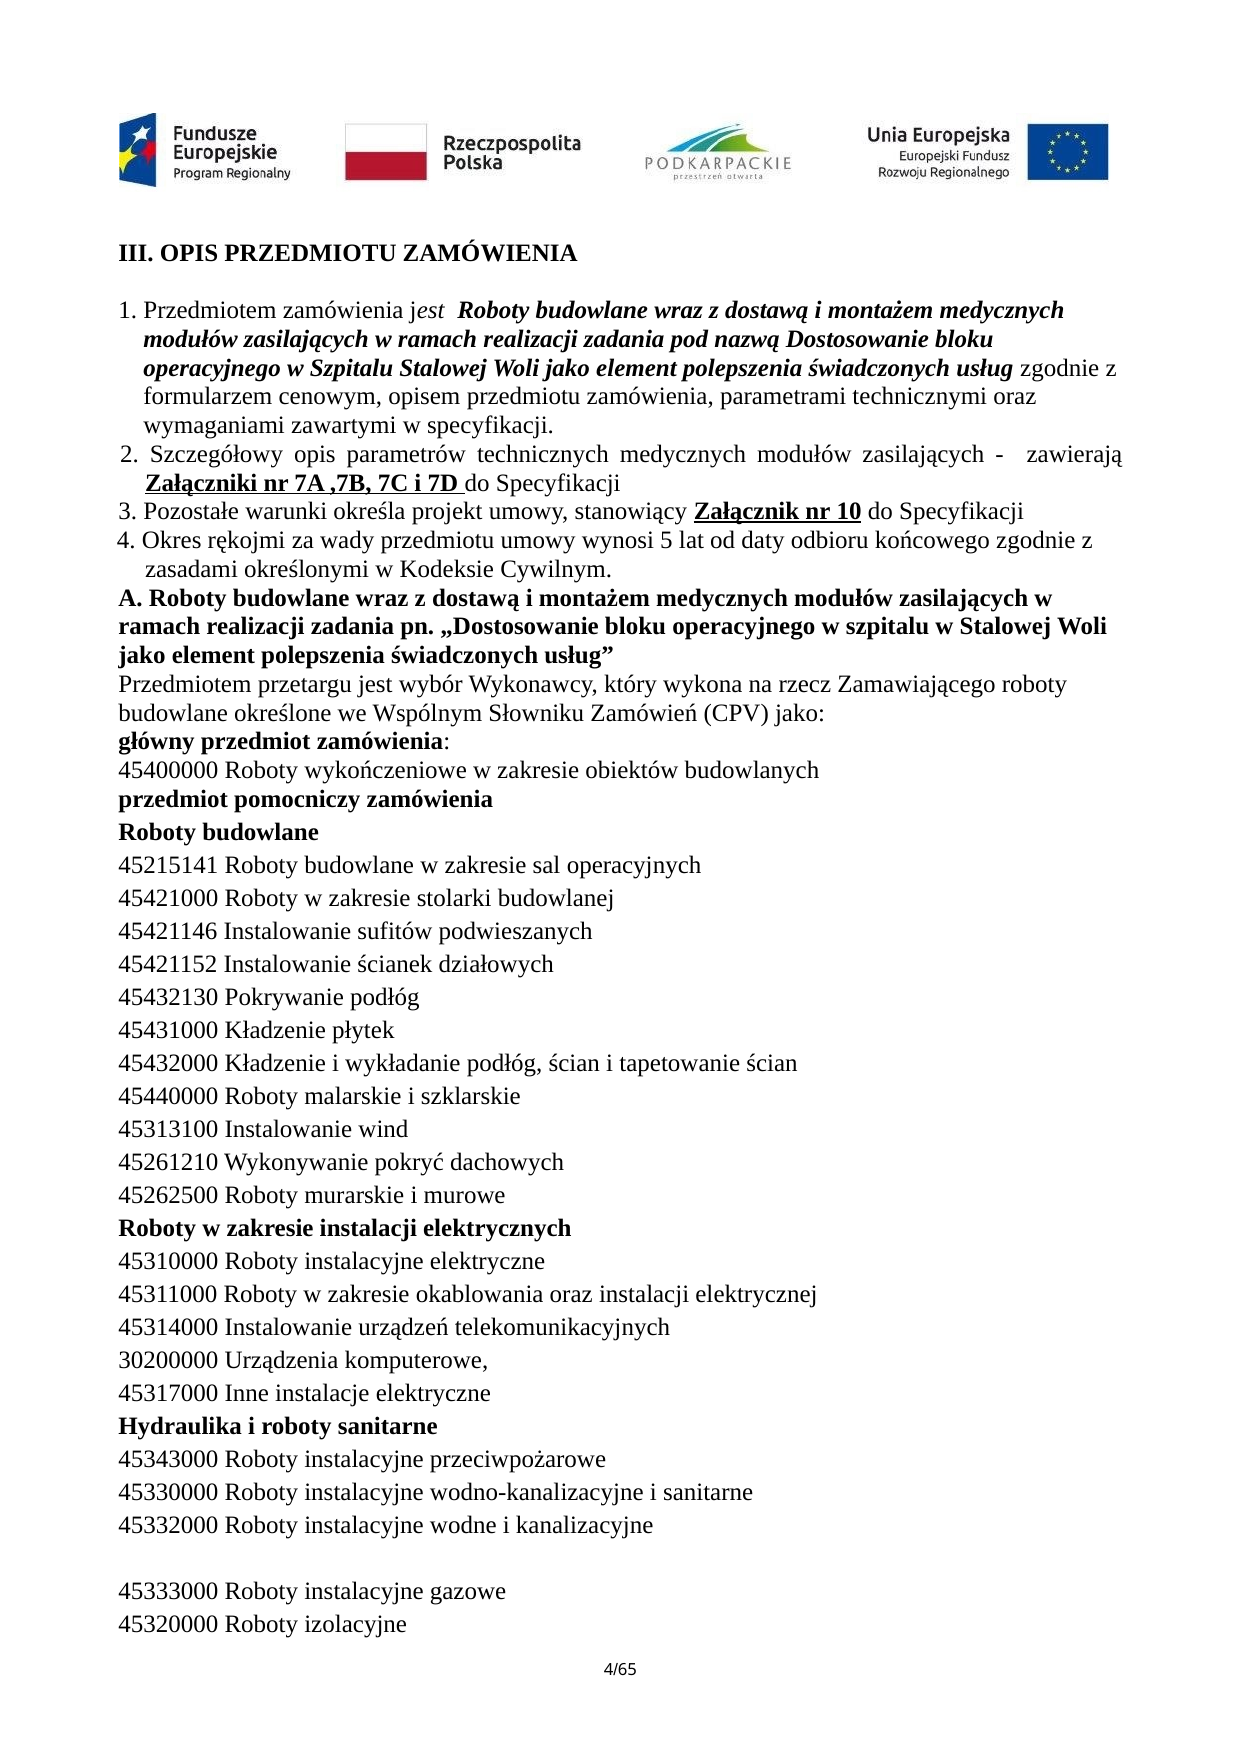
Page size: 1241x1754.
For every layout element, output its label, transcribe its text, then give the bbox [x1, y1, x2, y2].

text 4. Okres rękojmi za wady przedmiotu umowy wynosi 5 lat od daty odbioru końcowego zgodnie z zasadami określonymi w Kodeksie Cywilnym. [117, 525, 1122, 583]
text główny przedmiot zamówienia: [118, 726, 1122, 755]
text 45310000 Roboty instalacyjne elektryczne [118, 1246, 1122, 1275]
text przedmiot pomocniczy zamówienia [118, 784, 1122, 813]
text 45333000 Roboty instalacyjne gazowe [118, 1576, 1122, 1605]
text 1. Przedmiotem zamówienia jest Roboty budowlane wraz z dostawą i montażem medycznych modułów zasilających w ramach realizacji zadania pod nazwą Dostosowanie bloku operacyjnego w Szpitalu Stalowej Woli jako element polepszenia świadczonych usług zgodnie z formularzem cenowym, opisem przedmiotu zamówienia, parametrami technicznymi oraz wymaganiami zawartymi w specyfikacji. [118, 295, 1122, 439]
text 45332000 Roboty instalacyjne wodne i kanalizacyjne [118, 1510, 1122, 1539]
text 45330000 Roboty instalacyjne wodno-kanalizacyjne i sanitarne [118, 1477, 1122, 1506]
text 45432000 Kładzenie i wykładanie podłóg, ścian i tapetowanie ścian [118, 1048, 1122, 1077]
text 45262500 Roboty murarskie i murowe [118, 1180, 1122, 1209]
text 45343000 Roboty instalacyjne przeciwpożarowe [118, 1444, 1122, 1473]
text Roboty w zakresie instalacji elektrycznych [118, 1213, 1122, 1242]
text 45314000 Instalowanie urządzeń telekomunikacyjnych [118, 1312, 1122, 1341]
picture [119, 113, 1117, 192]
text Przedmiotem przetargu jest wybór Wykonawcy, który wykona na rzecz Zamawiającego roboty budowlane określone we Wspólnym Słowniku Zamówień (CPV) jako: [118, 669, 1122, 726]
text 45440000 Roboty malarskie i szklarskie [118, 1081, 1122, 1110]
text 45431000 Kładzenie płytek [118, 1015, 1122, 1044]
text 45311000 Roboty w zakresie okablowania oraz instalacji elektrycznej [118, 1279, 1122, 1308]
text 30200000 Urządzenia komputerowe, [118, 1345, 1122, 1374]
text 45421000 Roboty w zakresie stolarki budowlanej [118, 883, 1122, 912]
text III. OPIS PRZEDMIOTU ZAMÓWIENIA [118, 238, 1122, 266]
text 2. Szczegółowy opis parametrów technicznych medycznych modułów zasilających - zawierają Załączniki nr 7A ,7B, 7C i 7D do Specyfikacji [120, 439, 1122, 496]
text 45432130 Pokrywanie podłóg [118, 982, 1122, 1011]
text 45400000 Roboty wykończeniowe w zakresie obiektów budowlanych [118, 755, 1122, 784]
text Hydraulika i roboty sanitarne [118, 1411, 1122, 1440]
text 45320000 Roboty izolacyjne [118, 1609, 1122, 1638]
text A. Roboty budowlane wraz z dostawą i montażem medycznych modułów zasilających w ramach realizacji zadania pn. „Dostosowanie bloku operacyjnego w szpitalu w Stalowej Woli jako element polepszenia świadczonych usług” [118, 583, 1122, 669]
text Roboty budowlane [118, 817, 1122, 846]
text 45313100 Instalowanie wind [118, 1114, 1122, 1143]
text 3. Pozostałe warunki określa projekt umowy, stanowiący Załącznik nr 10 do Specyfikacji [118, 496, 1122, 525]
text 45215141 Roboty budowlane w zakresie sal operacyjnych [118, 850, 1122, 879]
text 45421152 Instalowanie ścianek działowych [118, 949, 1122, 978]
text 45317000 Inne instalacje elektryczne [118, 1378, 1122, 1407]
text 45261210 Wykonywanie pokryć dachowych [118, 1147, 1122, 1176]
text 45421146 Instalowanie sufitów podwieszanych [118, 916, 1122, 945]
